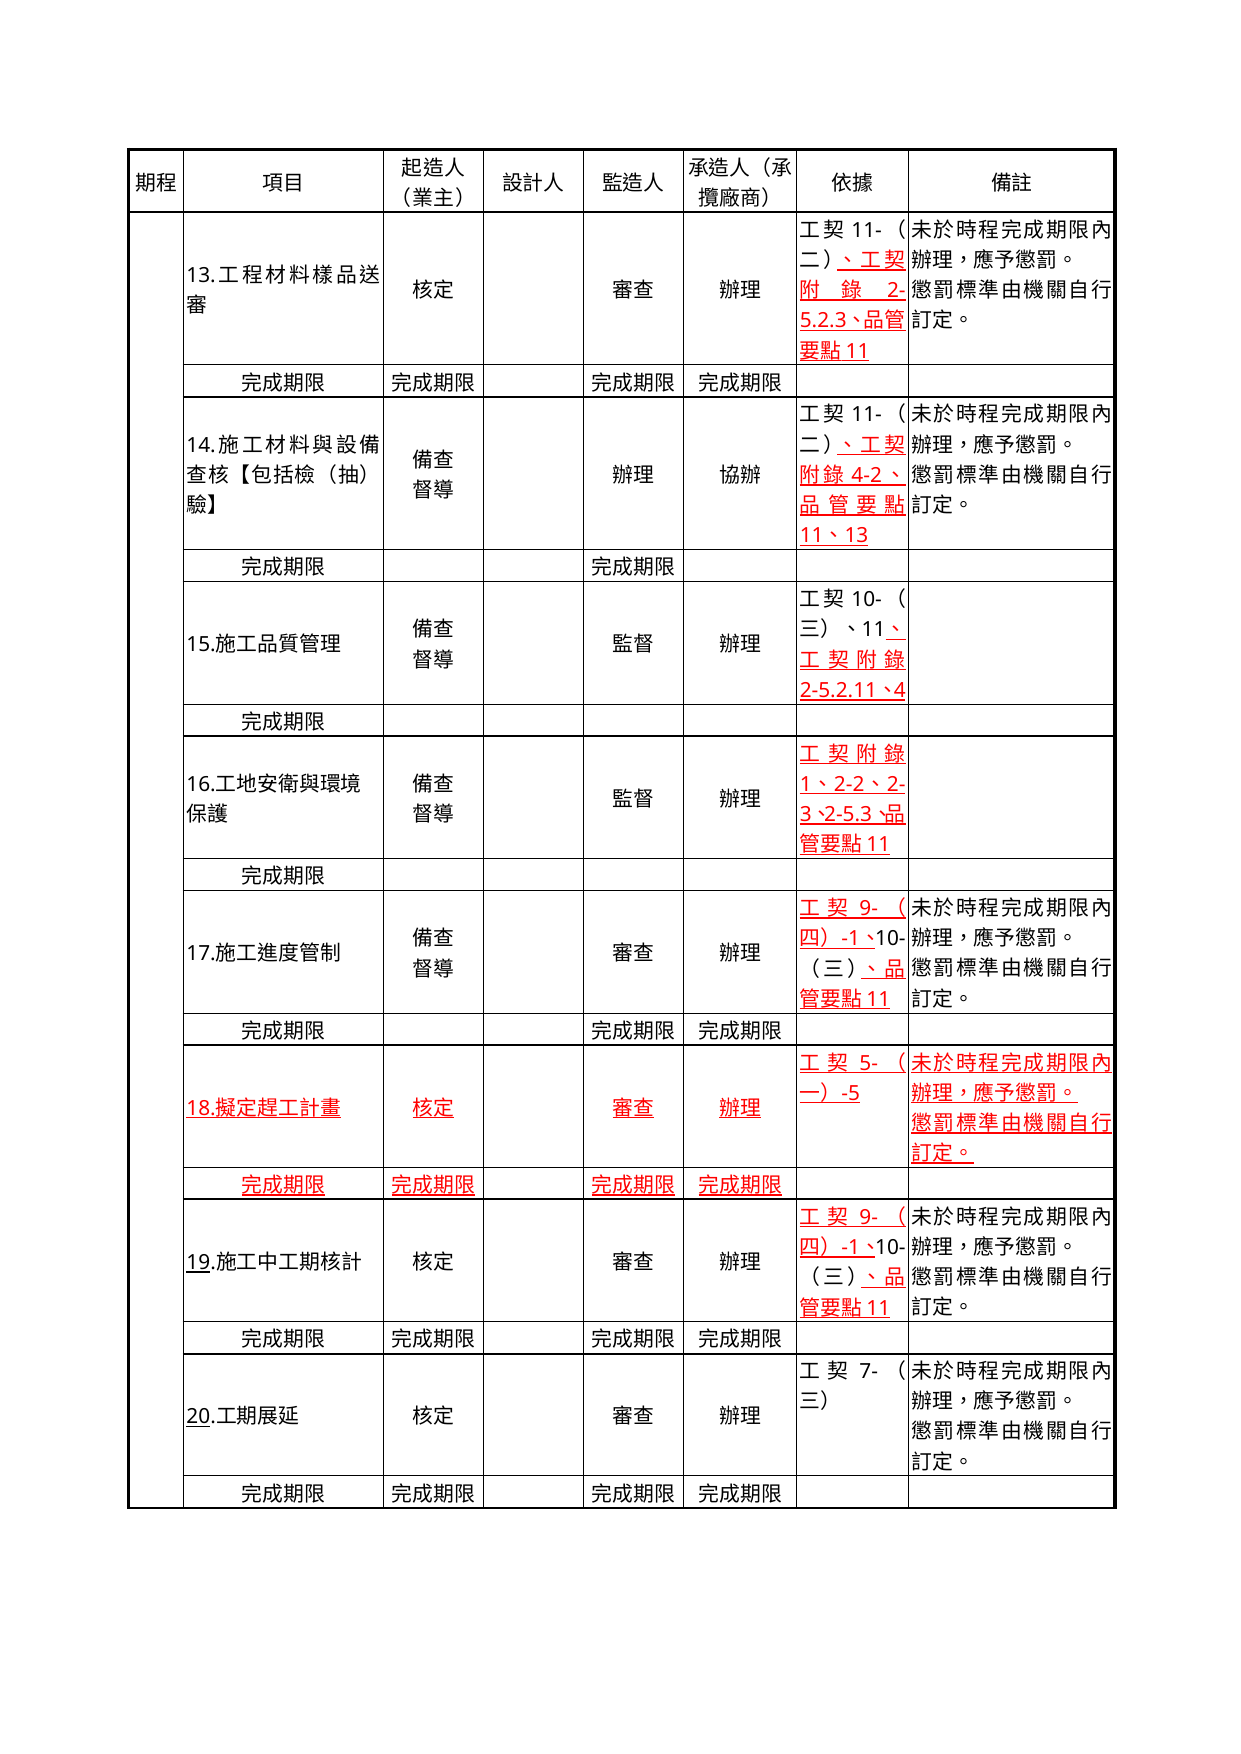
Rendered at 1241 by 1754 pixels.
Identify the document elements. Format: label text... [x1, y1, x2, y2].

table_cell 工契11-（二）、工契附錄4-2、品管要點11、13 [797, 398, 908, 549]
table_cell [384, 859, 483, 890]
table_cell [484, 705, 583, 735]
table_cell [797, 859, 908, 890]
table_cell [484, 1355, 583, 1475]
table_cell [484, 550, 583, 581]
table_cell [909, 859, 1113, 890]
table_cell 完成期限 [584, 365, 683, 396]
table_cell [484, 1014, 583, 1044]
table_cell [909, 737, 1113, 858]
table_cell [909, 550, 1113, 581]
table_cell 完成期限 [184, 1476, 383, 1507]
table_cell [484, 859, 583, 890]
table_cell [684, 859, 796, 890]
table_cell [484, 737, 583, 858]
table_cell 審查 [584, 1200, 683, 1321]
table_cell 完成期限 [184, 1322, 383, 1353]
table_header 項目 [184, 151, 383, 211]
table_cell 備查 督導 [384, 737, 483, 858]
table_cell 完成期限 [184, 365, 383, 396]
table_cell 完成期限 [184, 1168, 383, 1198]
table_cell [684, 550, 796, 581]
table_cell 完成期限 [584, 1476, 683, 1507]
table_cell 辦理 [684, 582, 796, 703]
table_cell [909, 365, 1113, 396]
table_cell 工契11-（二）、工契附錄2-5.2.3、品管要點11 [797, 213, 908, 364]
table_cell [909, 1014, 1113, 1044]
table_cell [797, 550, 908, 581]
table_cell 16.工地安衛與環境 保護 [184, 737, 383, 858]
table_cell 審查 [584, 1355, 683, 1475]
table_cell 核定 [384, 1355, 483, 1475]
table_cell [484, 365, 583, 396]
table_cell 備查 督導 [384, 891, 483, 1012]
table_cell 辦理 [684, 737, 796, 858]
table_cell 備查 督導 [384, 398, 483, 549]
table_cell 完成期限 [584, 1322, 683, 1353]
table_cell 審查 [584, 213, 683, 364]
table_cell 20.工期展延 [184, 1355, 383, 1475]
table_cell 監督 [584, 737, 683, 858]
table_cell 13.工程材料樣品送審 [184, 213, 383, 364]
table_cell [584, 705, 683, 735]
table_cell [484, 1168, 583, 1198]
table_cell 辦理 [684, 1355, 796, 1475]
table_header 起造人 （業主） [384, 151, 483, 211]
table_cell 14.施工材料與設備查核【包括檢（抽）驗】 [184, 398, 383, 549]
table_header 監造人 [584, 151, 683, 211]
table_header 承造人（承攬廠商） [684, 151, 796, 211]
table_cell 完成期限 [584, 1014, 683, 1044]
table_cell [584, 859, 683, 890]
table_cell 備查 督導 [384, 582, 483, 703]
table_cell 未於時程完成期限內辦理，應予懲罰。 懲罰標準由機關自行訂定。 [909, 1355, 1113, 1475]
table_cell 完成期限 [384, 365, 483, 396]
table_cell [484, 1200, 583, 1321]
table_cell 工契10-（三）、11、工契附錄2-5.2.11、4 [797, 582, 908, 703]
table_cell 17.施工進度管制 [184, 891, 383, 1012]
table_cell 完成期限 [684, 1476, 796, 1507]
table_cell [909, 1322, 1113, 1353]
table_cell [684, 705, 796, 735]
table_cell 辦理 [684, 891, 796, 1012]
table_cell 完成期限 [584, 1168, 683, 1198]
table_cell 完成期限 [184, 859, 383, 890]
table_cell [797, 1476, 908, 1507]
table_cell 工契9-（四）-1、10-（三）、品管要點11 [797, 1200, 908, 1321]
table_cell [909, 1168, 1113, 1198]
table_cell 工契7-（三） [797, 1355, 908, 1475]
table_cell 辦理 [684, 213, 796, 364]
table_cell 15.施工品質管理 [184, 582, 383, 703]
table_cell [797, 1168, 908, 1198]
table_cell [909, 1476, 1113, 1507]
table_cell [484, 1476, 583, 1507]
table_cell 工契附錄1、2-2、2-3、2-5.3、品管要點11 [797, 737, 908, 858]
table_cell 完成期限 [684, 1322, 796, 1353]
table_cell [797, 705, 908, 735]
table_cell [384, 1014, 483, 1044]
table_cell [909, 705, 1113, 735]
table_cell [484, 1322, 583, 1353]
table_cell 完成期限 [584, 550, 683, 581]
table_cell 19.施工中工期核計 [184, 1200, 383, 1321]
table_cell 未於時程完成期限內辦理，應予懲罰。 懲罰標準由機關自行訂定。 [909, 1046, 1113, 1167]
table_cell 完成期限 [684, 1014, 796, 1044]
table_cell [484, 213, 583, 364]
table_cell 工契9-（四）-1、10-（三）、品管要點11 [797, 891, 908, 1012]
table_cell 完成期限 [384, 1476, 483, 1507]
table_cell 辦理 [684, 1200, 796, 1321]
table_cell 辦理 [684, 1046, 796, 1167]
table_cell [484, 891, 583, 1012]
table_cell 協辦 [684, 398, 796, 549]
table_cell 未於時程完成期限內辦理，應予懲罰。 懲罰標準由機關自行訂定。 [909, 213, 1113, 364]
table_cell 完成期限 [384, 1322, 483, 1353]
table_cell 核定 [384, 1200, 483, 1321]
table_header 期程 [130, 151, 183, 211]
table_cell 未於時程完成期限內辦理，應予懲罰。 懲罰標準由機關自行訂定。 [909, 398, 1113, 549]
table_cell 監督 [584, 582, 683, 703]
table_cell 辦理 [584, 398, 683, 549]
table_cell 審查 [584, 1046, 683, 1167]
table_cell 核定 [384, 1046, 483, 1167]
table_cell 未於時程完成期限內辦理，應予懲罰。 懲罰標準由機關自行訂定。 [909, 891, 1113, 1012]
table_cell 完成期限 [384, 1168, 483, 1198]
table_cell 核定 [384, 213, 483, 364]
table_cell [484, 1046, 583, 1167]
table_cell [797, 1322, 908, 1353]
table_cell [384, 705, 483, 735]
table_cell 18.擬定趕工計畫 [184, 1046, 383, 1167]
table_cell [484, 398, 583, 549]
table_cell [797, 365, 908, 396]
table_cell 完成期限 [184, 705, 383, 735]
table_header 設計人 [484, 151, 583, 211]
table_header 依據 [797, 151, 908, 211]
table_cell [797, 1014, 908, 1044]
table_header 備註 [909, 151, 1113, 211]
table_cell 未於時程完成期限內辦理，應予懲罰。 懲罰標準由機關自行訂定。 [909, 1200, 1113, 1321]
table_cell [130, 213, 183, 1507]
table_cell [384, 550, 483, 581]
table_cell 工契5-（一）-5 [797, 1046, 908, 1167]
table_cell [484, 582, 583, 703]
table_cell 完成期限 [184, 550, 383, 581]
table_cell 完成期限 [184, 1014, 383, 1044]
table_cell [909, 582, 1113, 703]
table_cell 完成期限 [684, 1168, 796, 1198]
table_cell 審查 [584, 891, 683, 1012]
table_cell 完成期限 [684, 365, 796, 396]
